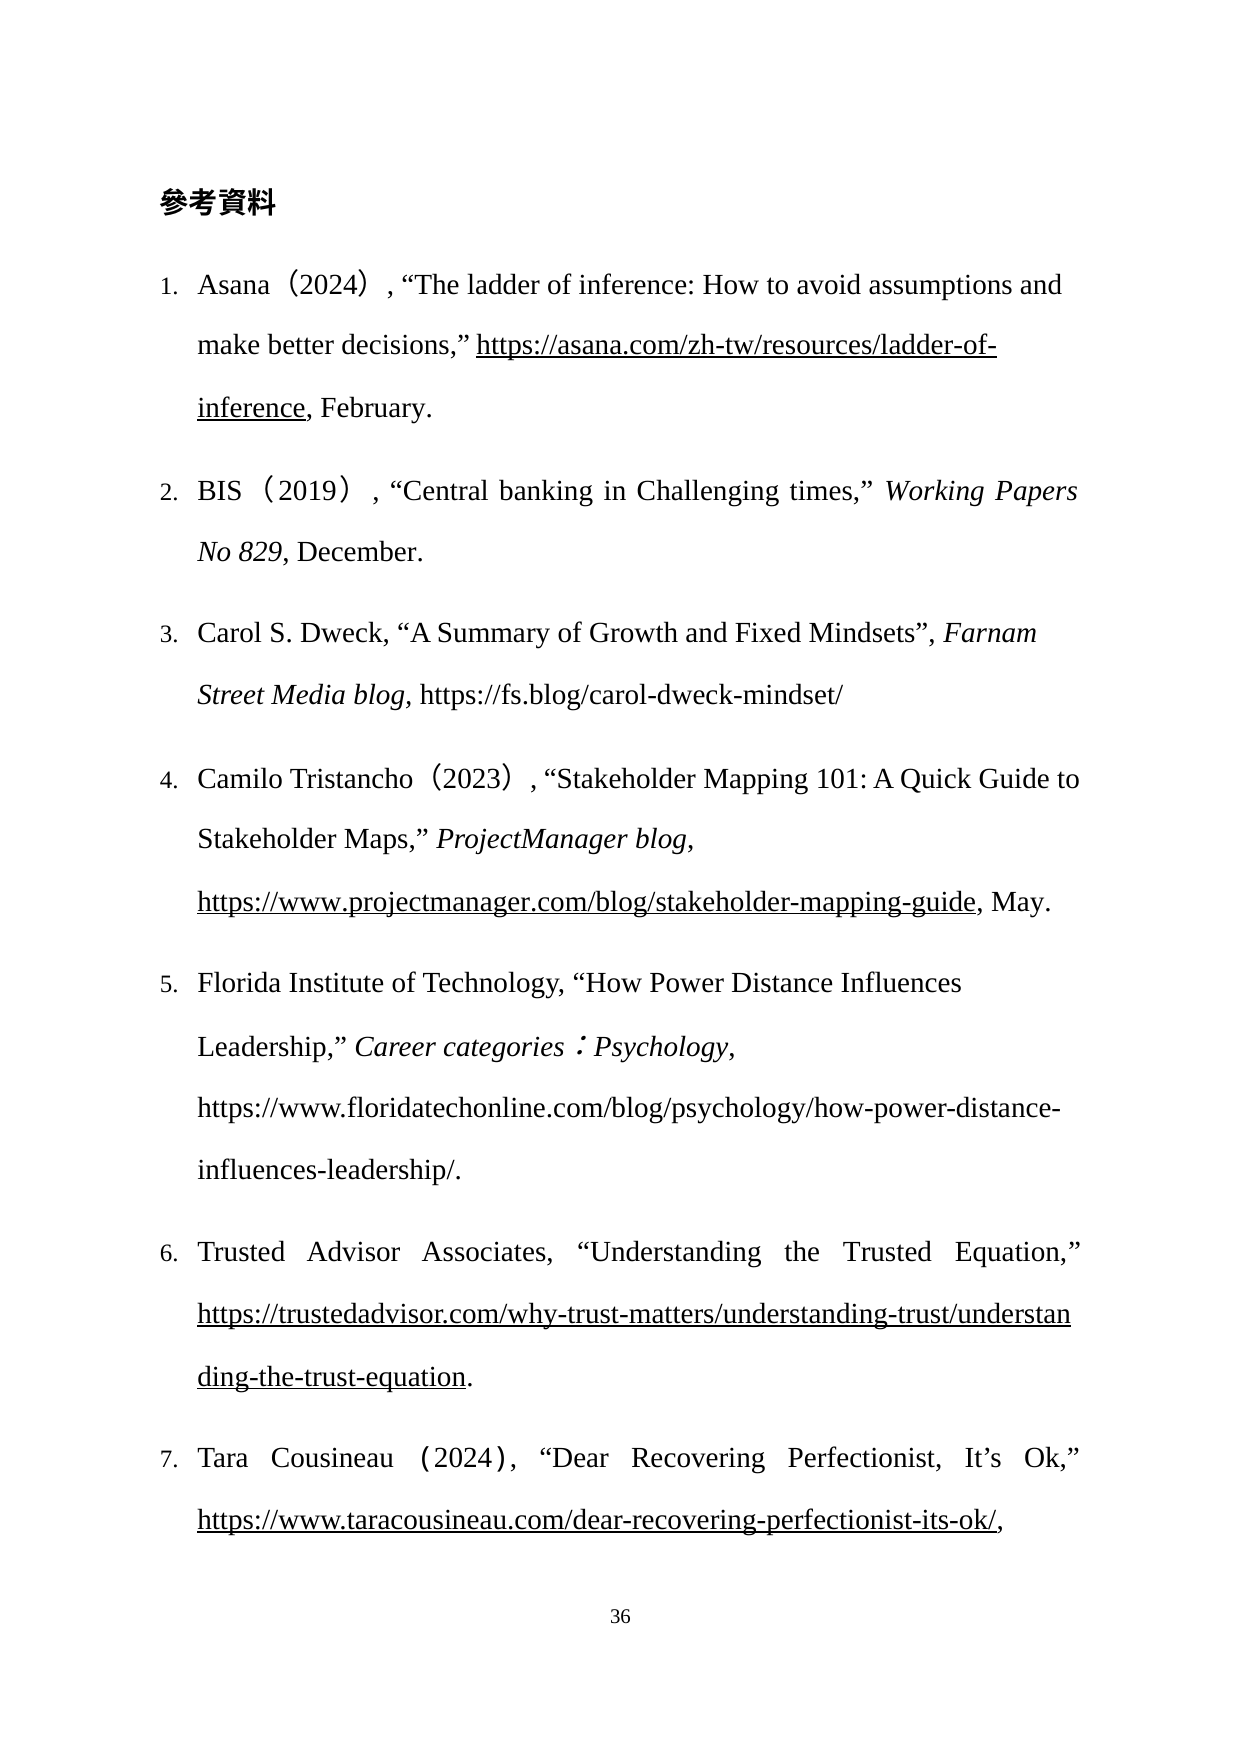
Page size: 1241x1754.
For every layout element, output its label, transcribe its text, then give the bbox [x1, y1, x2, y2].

list Tara Cousineau (2024), “Dear Recovering Perfectionist, It’s Ok,” https://www.taracousineau.com/dear-recovering-perfectionist-its-ok/, [159, 1415, 1081, 1540]
list Trusted Advisor Associates, “Understanding the Trusted Equation,” https://trustedadvisor.com/why-trust-matters/understanding-trust/understanding-the-trust-equation. [159, 1209, 1081, 1396]
list Camilo Tristancho（2023）, “Stakeholder Mapping 101: A Quick Guide to Stakeholder Maps,” ProjectManager blog, https://www.projectmanager.com/blog/stakeholder-mapping-guide, May. [159, 734, 1081, 921]
list Asana（2024）, “The ladder of inference: How to avoid assumptions and make better decisions,” https://asana.com/zh-tw/resources/ladder-of-inference, February. [159, 240, 1081, 427]
list Florida Institute of Technology, “How Power Distance Influences Leadership,” Career categories：Psychology, https://www.floridatechonline.com/blog/psychology/how-power-distance-influences-leadership/. [159, 940, 1081, 1190]
list Carol S. Dweck, “A Summary of Growth and Fixed Mindsets”, Farnam Street Media blog, https://fs.blog/carol-dweck-mindset/ [159, 590, 1081, 715]
list BIS（2019）, “Central banking in Challenging times,” Working Papers No 829, December. [159, 446, 1081, 571]
subtitle 參考資料 [159, 159, 1081, 221]
